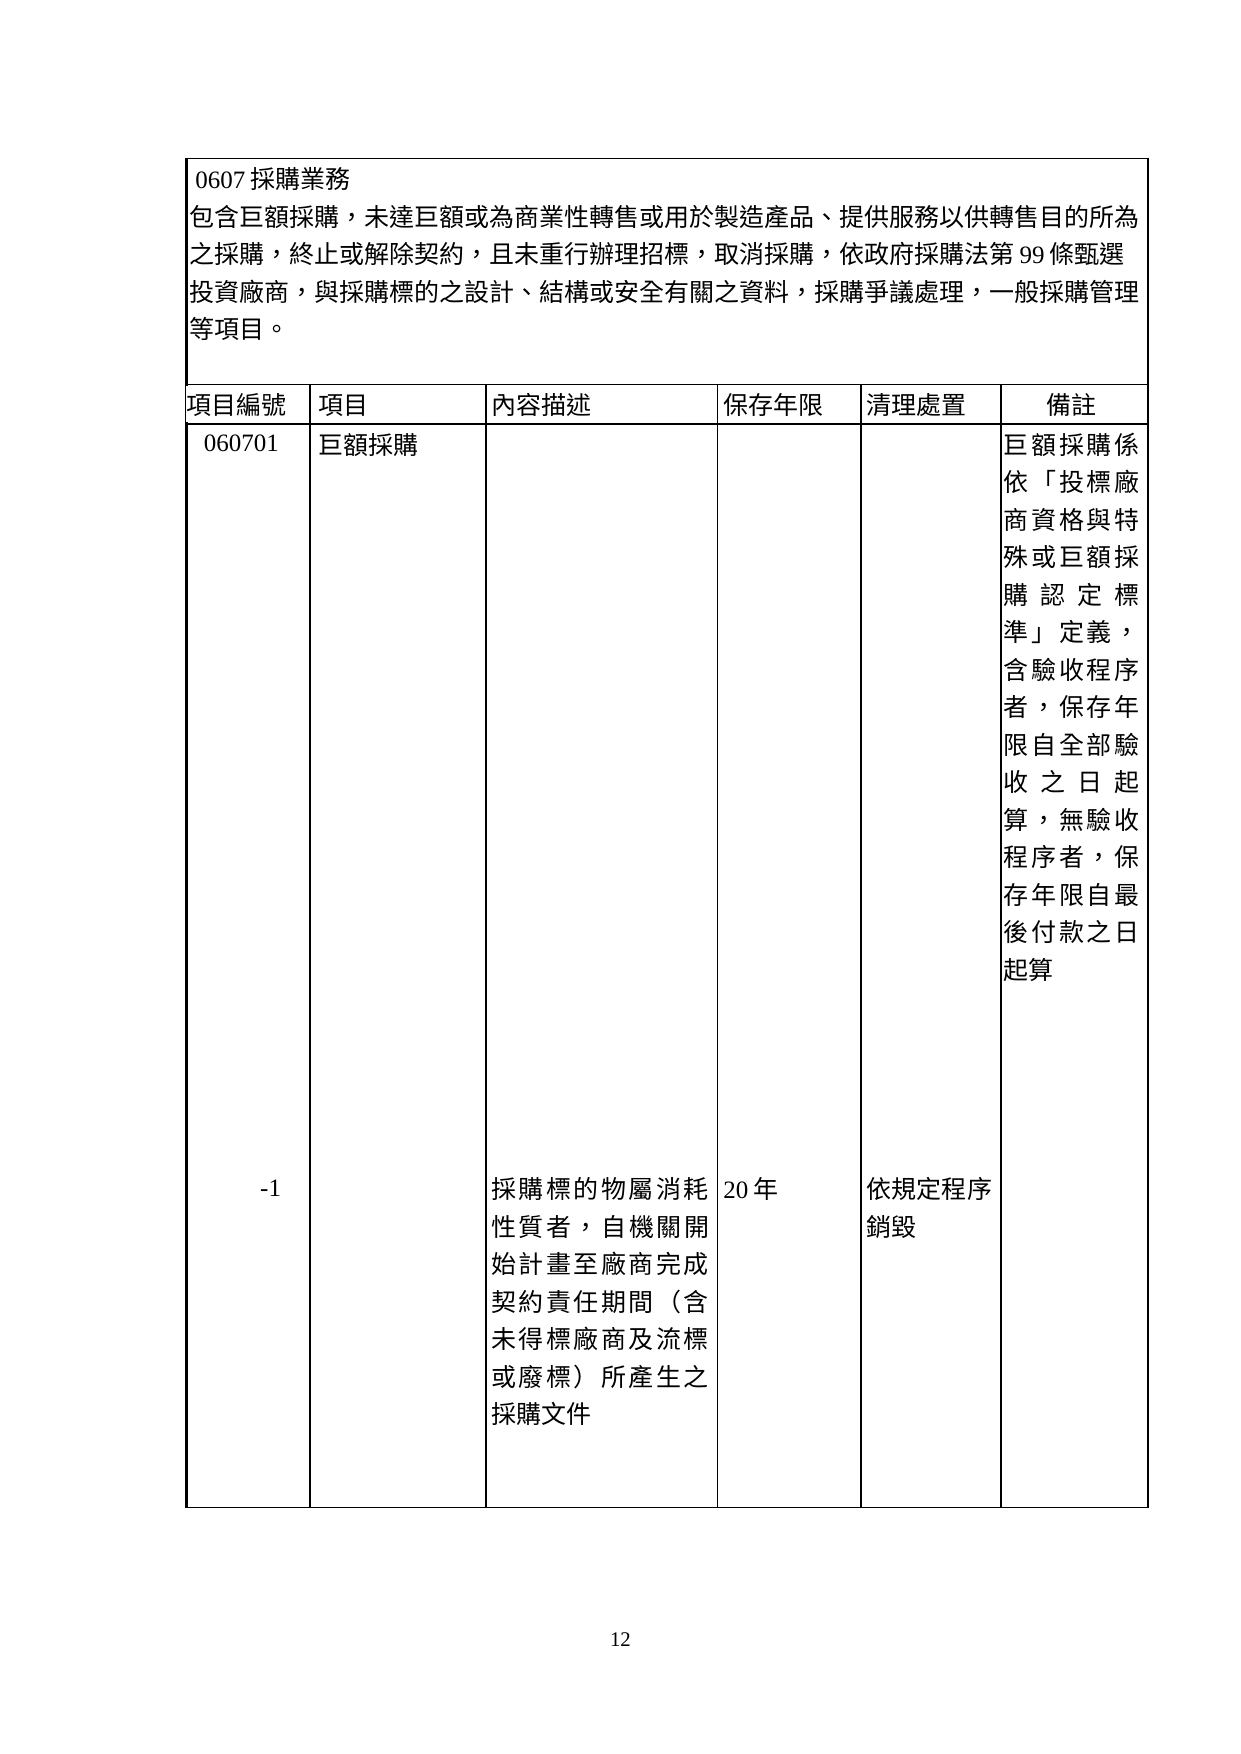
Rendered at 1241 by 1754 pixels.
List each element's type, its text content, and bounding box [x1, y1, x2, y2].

table_cell 項目 [311, 385, 485, 423]
table_cell 採購標的物屬消耗性質者，自機關開始計畫至廠商完成契約責任期間（含未得標廠商及流標或廢標）所產生之採購文件 [487, 1169, 717, 1507]
table_cell 內容描述 [487, 385, 717, 423]
table_cell -1 [188, 1169, 309, 1507]
table_cell [311, 1169, 485, 1507]
table_cell 保存年限 [718, 385, 860, 423]
table_header 0607採購業務 包含巨額採購，未達巨額或為商業性轉售或用於製造產品、提供服務以供轉售目的所為之採購，終止或解除契約，且未重行辦理招標，取消採購，依政府採購法第99條甄選投資廠商，與採購標的之設計、結構或安全有關之資料，採購爭議處理，一般採購管理等項目。 [188, 159, 1147, 383]
table_cell 060701 [188, 425, 309, 1169]
table_cell 巨額採購係依「投標廠商資格與特殊或巨額採購認定標準」定義，含驗收程序者，保存年限自全部驗收之日起算，無驗收程序者，保存年限自最後付款之日起算 [1002, 425, 1147, 1169]
table_cell 備註 [1002, 385, 1147, 423]
table_cell [487, 425, 717, 1169]
table_cell 巨額採購 [311, 425, 485, 1169]
table_cell [1002, 1169, 1147, 1507]
table_cell [718, 425, 860, 1169]
table_cell 依規定程序銷毀 [862, 1169, 1000, 1507]
table_cell 20年 [718, 1169, 860, 1507]
table_cell [862, 425, 1000, 1169]
table_cell 清理處置 [862, 385, 1000, 423]
table_cell 項目編號 [188, 385, 309, 423]
